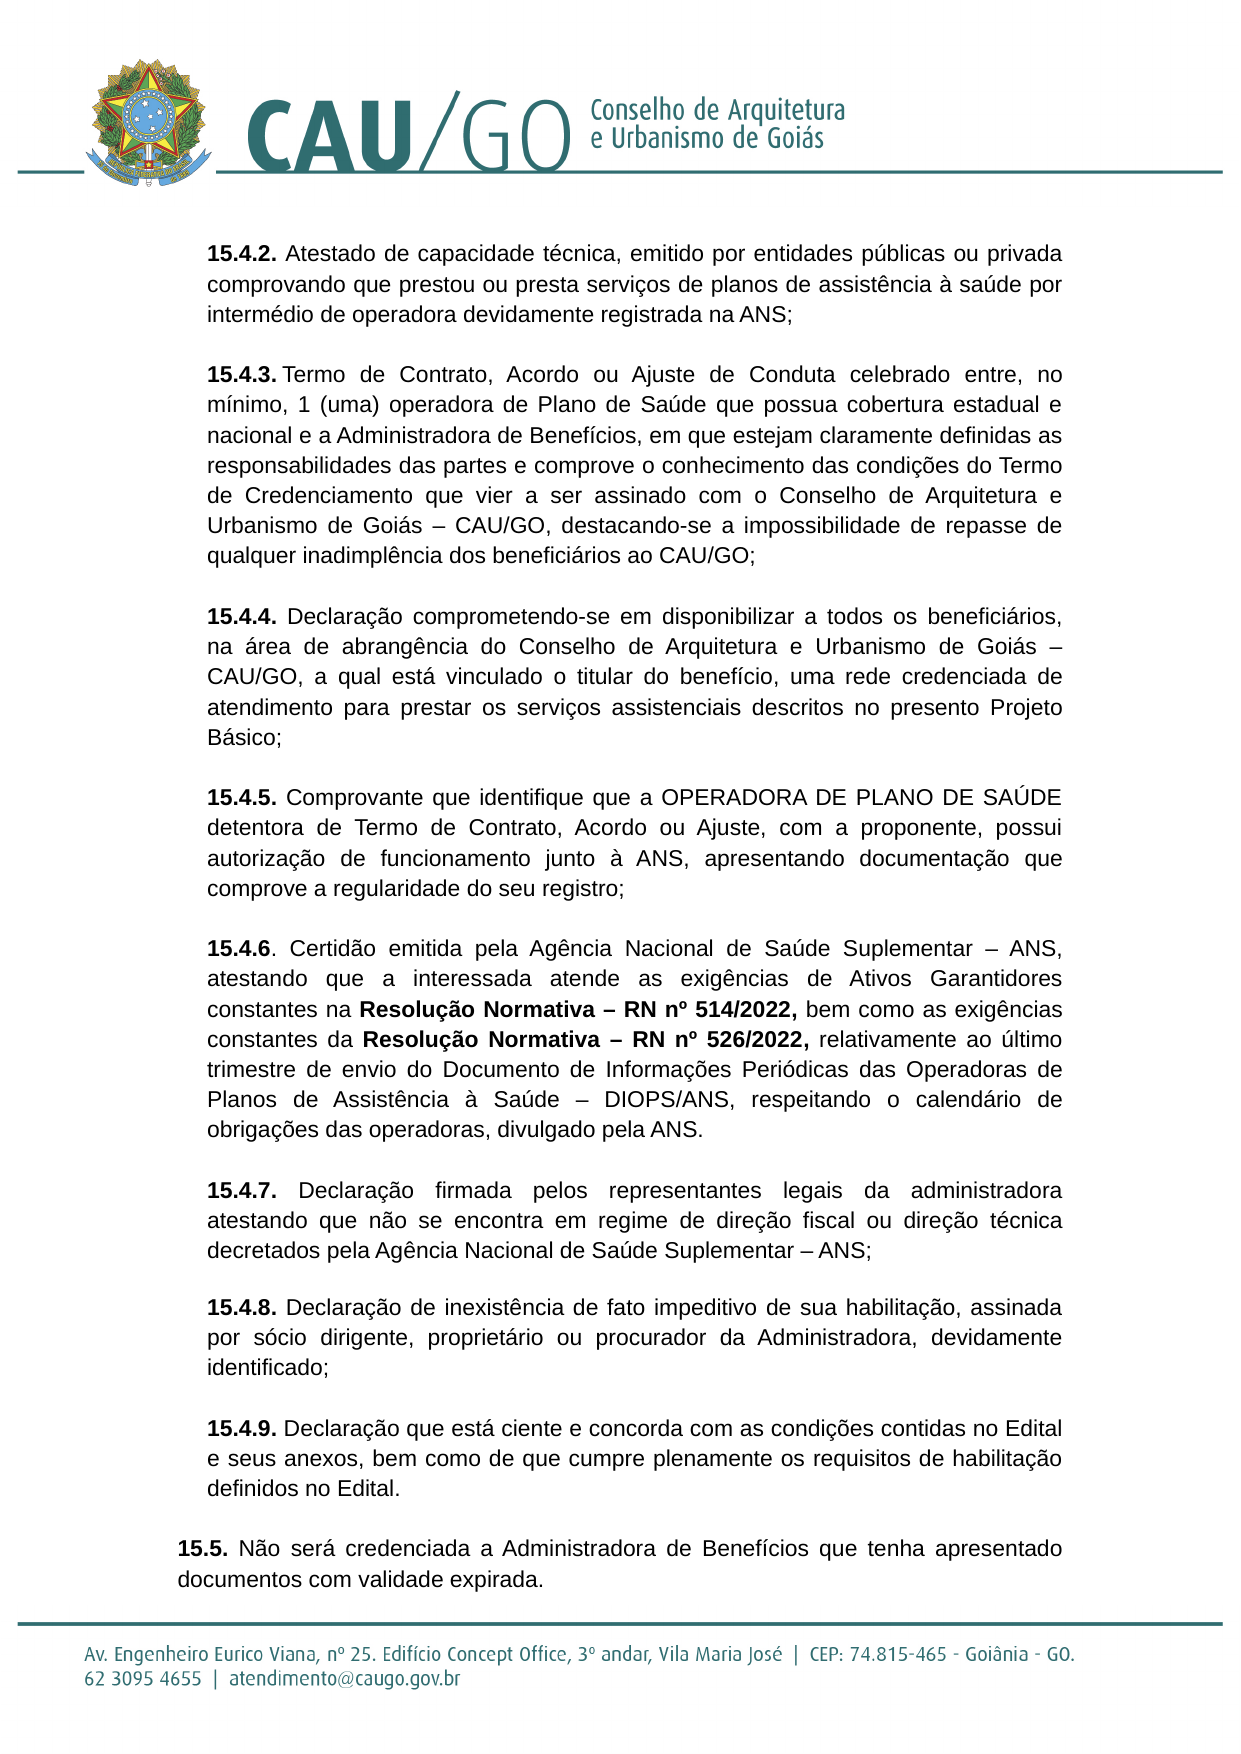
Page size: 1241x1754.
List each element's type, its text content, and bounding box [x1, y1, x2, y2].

text 15.4.7. Declaração firmada pelos representantes legais da administradora atestando que não se encontra em regime de direção fiscal ou direção técnica decretados pela Agência Nacional de Saúde Suplementar – ANS; [207, 1177, 1063, 1263]
text 15.4.9. Declaração que está ciente e concorda com as condições contidas no Edital e seus anexos, bem como de que cumpre plenamente os requisitos de habilitação definidos no Edital. [207, 1414, 1063, 1501]
text 15.4.5. Comprovante que identifique que a OPERADORA DE PLANO DE SAÚDE detentora de Termo de Contrato, Acordo ou Ajuste, com a proponente, possui autorização de funcionamento junto à ANS, apresentando documentação que comprove a regularidade do seu registro; [207, 784, 1063, 901]
text 15.4.2. Atestado de capacidade técnica, emitido por entidades públicas ou privada comprovando que prestou ou presta serviços de planos de assistência à saúde por intermédio de operadora devidamente registrada na ANS; [207, 240, 1063, 327]
list Termo de Contrato, Acordo ou Ajuste de Conduta celebrado entre, no mínimo, 1 (uma) operadora de Plano de Saúde que possua cobertura estadual e nacional e a Administradora de Benefícios, em que estejam claramente definidas as responsabilidades das partes e comprove o conhecimento das condições do Termo de Credenciamento que vier a ser assinado com o Conselho de Arquitetura e Urbanismo de Goiás – CAU/GO, destacando-se a impossibilidade de repasse de qualquer inadimplência dos beneficiários ao CAU/GO; [207, 361, 1063, 569]
text 15.4.8. Declaração de inexistência de fato impeditivo de sua habilitação, assinada por sócio dirigente, proprietário ou procurador da Administradora, devidamente identificado; [207, 1294, 1063, 1381]
text 15.4.4. Declaração comprometendo-se em disponibilizar a todos os beneficiários, na área de abrangência do Conselho de Arquitetura e Urbanismo de Goiás – CAU/GO, a qual está vinculado o titular do benefício, uma rede credenciada de atendimento para prestar os serviços assistenciais descritos no presento Projeto Básico; [207, 603, 1063, 750]
text 15.5. Não será credenciada a Administradora de Benefícios que tenha apresentado documentos com validade expirada. [177, 1535, 1063, 1592]
text 15.4.6. Certidão emitida pela Agência Nacional de Saúde Suplementar – ANS, atestando que a interessada atende as exigências de Ativos Garantidores constantes na Resolução Normativa – RN nº 514/2022, bem como as exigências constantes da Resolução Normativa – RN nº 526/2022, relativamente ao último trimestre de envio do Documento de Informações Periódicas das Operadoras de Planos de Assistência à Saúde – DIOPS/ANS, respeitando o calendário de obrigações das operadoras, divulgado pela ANS. [207, 935, 1063, 1143]
